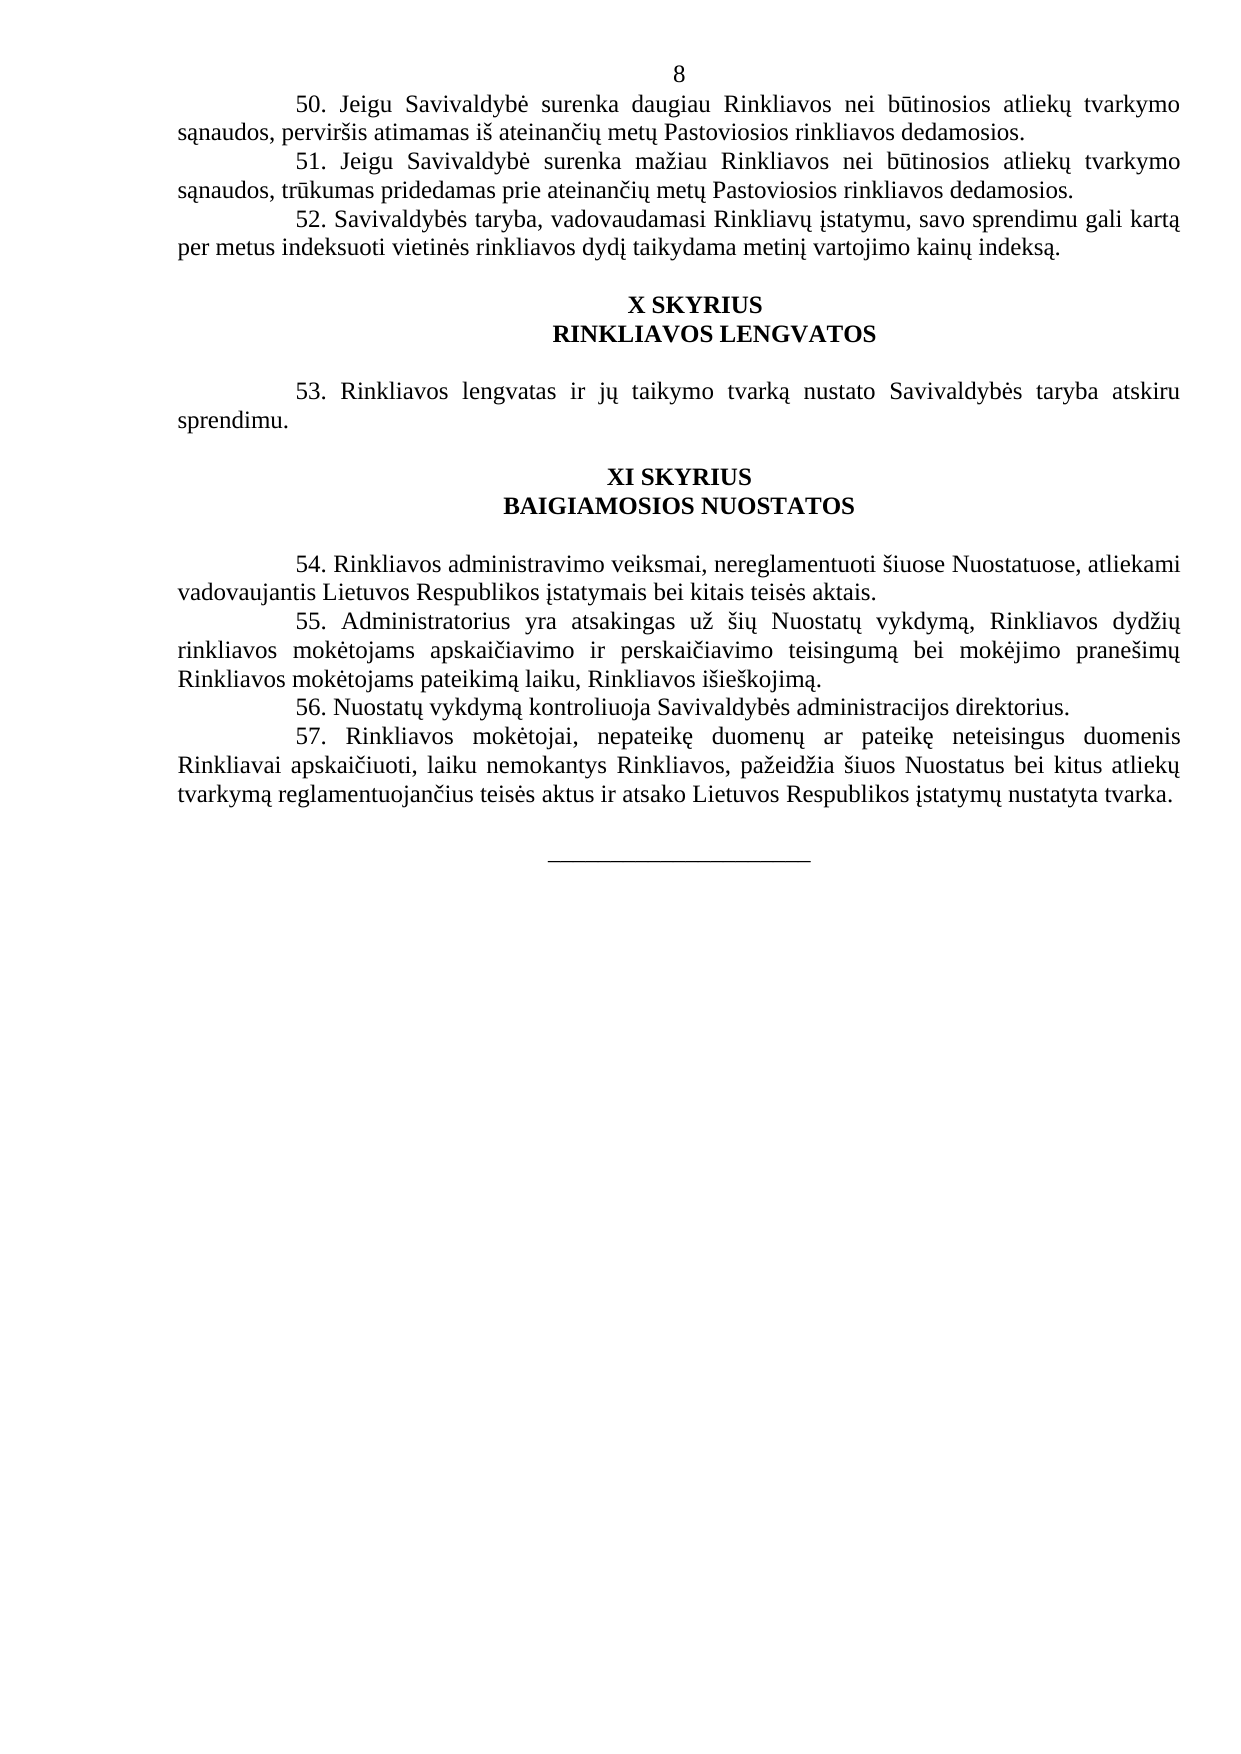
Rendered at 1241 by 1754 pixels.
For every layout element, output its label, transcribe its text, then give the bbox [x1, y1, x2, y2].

text 55. Administratorius yra atsakingas už šių Nuostatų vykdymą, Rinkliavos dydžių rinkliavos mokėtojams apskaičiavimo ir perskaičiavimo teisingumą bei mokėjimo pranešimų Rinkliavos mokėtojams pateikimą laiku, Rinkliavos išieškojimą. [177, 606, 1181, 692]
text X SKYRIUS [494, 290, 1181, 319]
text BAIGIAMOSIOS NUOSTATOS [177, 491, 1181, 520]
text 53. Rinkliavos lengvatas ir jų taikymo tvarką nustato Savivaldybės taryba atskiru sprendimu. [177, 376, 1181, 434]
text _____________________ [177, 836, 1181, 865]
text 50. Jeigu Savivaldybė surenka daugiau Rinkliavos nei būtinosios atliekų tvarkymo sąnaudos, perviršis atimamas iš ateinančių metų Pastoviosios rinkliavos dedamosios. [177, 89, 1181, 146]
text 51. Jeigu Savivaldybė surenka mažiau Rinkliavos nei būtinosios atliekų tvarkymo sąnaudos, trūkumas pridedamas prie ateinančių metų Pastoviosios rinkliavos dedamosios. [177, 146, 1181, 204]
text RINKLIAVOS LENGVATOS [419, 319, 1181, 347]
text 54. Rinkliavos administravimo veiksmai, nereglamentuoti šiuose Nuostatuose, atliekami vadovaujantis Lietuvos Respublikos įstatymais bei kitais teisės aktais. [177, 549, 1181, 606]
text 57. Rinkliavos mokėtojai, nepateikę duomenų ar pateikę neteisingus duomenis Rinkliavai apskaičiuoti, laiku nemokantys Rinkliavos, pažeidžia šiuos Nuostatus bei kitus atliekų tvarkymą reglamentuojančius teisės aktus ir atsako Lietuvos Respublikos įstatymų nustatyta tvarka. [177, 721, 1181, 807]
text 56. Nuostatų vykdymą kontroliuoja Savivaldybės administracijos direktorius. [177, 692, 1181, 721]
text 52. Savivaldybės taryba, vadovaudamasi Rinkliavų įstatymu, savo sprendimu gali kartą per metus indeksuoti vietinės rinkliavos dydį taikydama metinį vartojimo kainų indeksą. [177, 204, 1181, 261]
text XI SKYRIUS [177, 462, 1181, 491]
